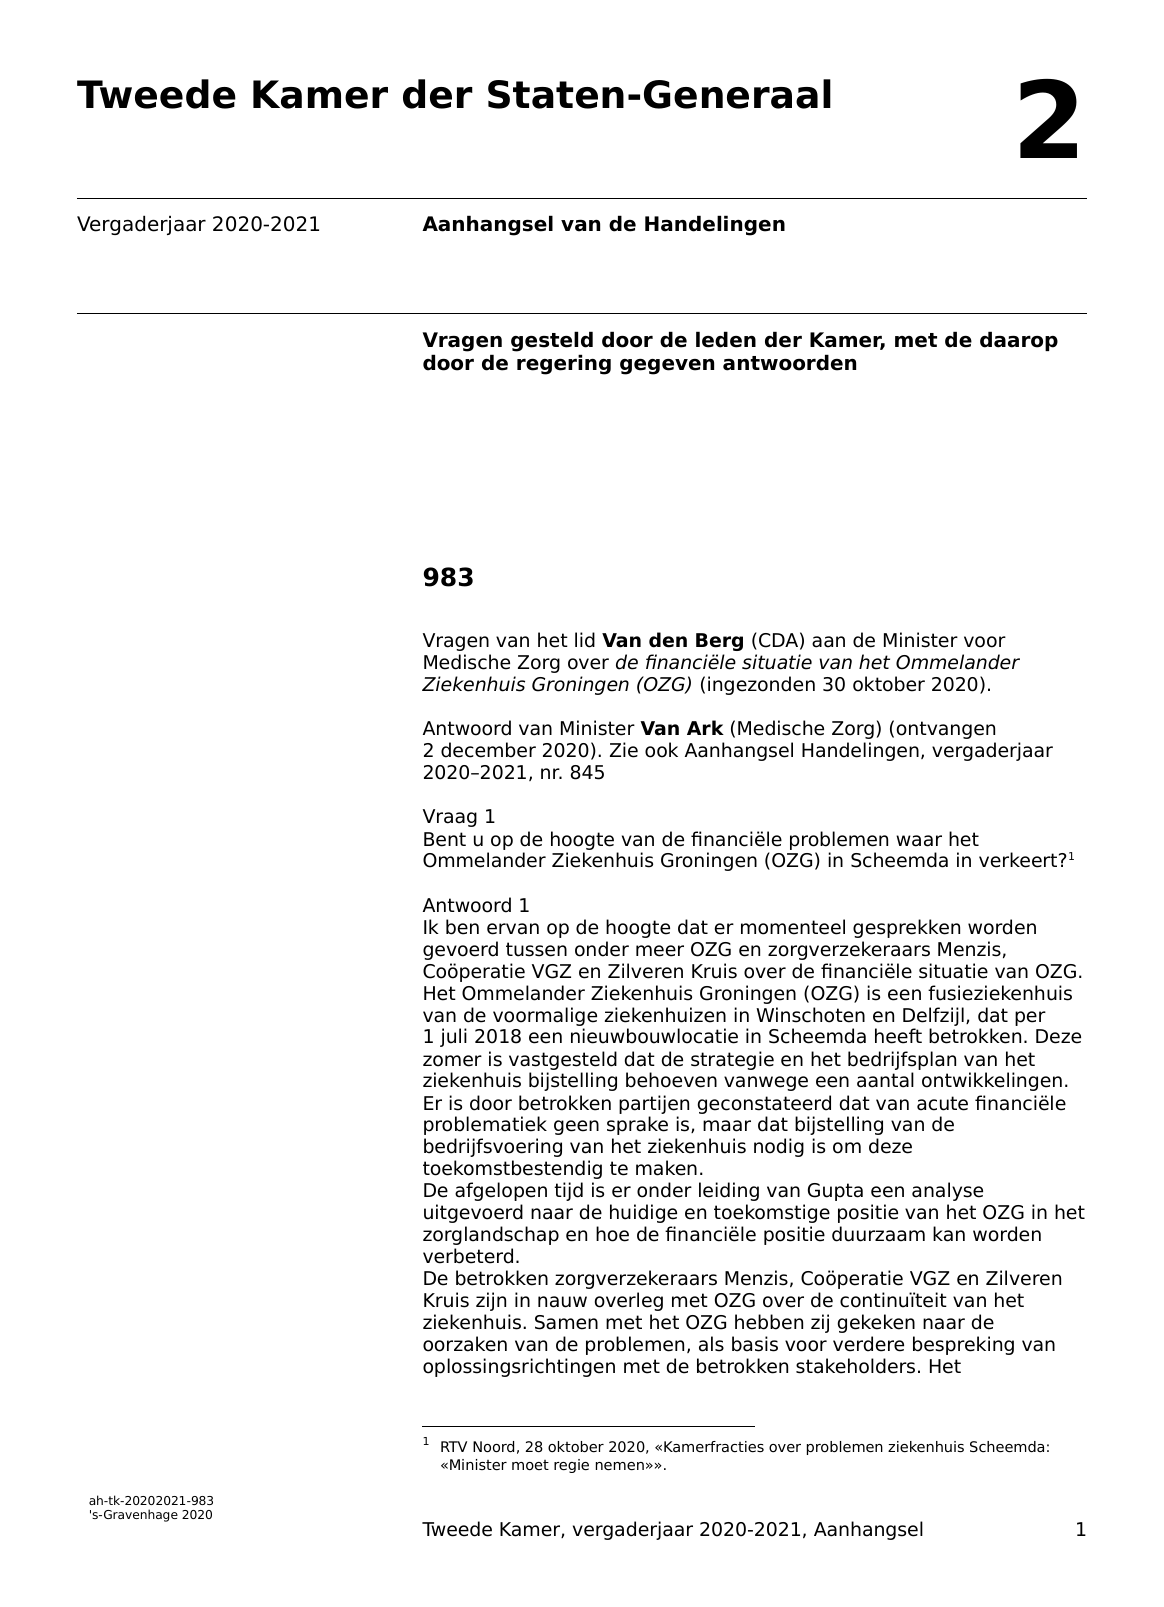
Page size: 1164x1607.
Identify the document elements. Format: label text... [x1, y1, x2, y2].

text De afgelopen tijd is er onder leiding van Gupta een analyse uitgevoerd naar de huidige en toekomstige positie van het OZG in het zorglandschap en hoe de financiële positie duurzaam kan worden verbeterd. [422, 1180, 1087, 1268]
text De betrokken zorgverzekeraars Menzis, Coöperatie VGZ en Zilveren Kruis zijn in nauw overleg met OZG over de continuïteit van het ziekenhuis. Samen met het OZG hebben zij gekeken naar de oorzaken van de problemen, als basis voor verdere bespreking van oplossingsrichtingen met de betrokken stakeholders. Het [422, 1268, 1087, 1378]
table_cell [77, 314, 422, 375]
text RTV Noord, 28 oktober 2020, «Kamerfracties over problemen ziekenhuis Scheemda: «Minister moet regie nemen»». [422, 1435, 1087, 1474]
text Vraag 1 [422, 806, 1087, 828]
text Antwoord van Minister Van Ark (Medische Zorg) (ontvangen 2 december 2020). Zie ook Aanhangsel Handelingen, vergaderjaar 2020–2021, nr. 845 [422, 718, 1087, 784]
table_header Tweede Kamer der Staten-Generaal [77, 59, 886, 198]
table_cell Aanhangsel van de Handelingen [422, 199, 1087, 313]
table_cell Vergaderjaar 2020-2021 [77, 199, 422, 313]
table_cell Vragen gesteld door de leden der Kamer, met de daarop door de regering gegeven antwoorden [422, 314, 1087, 375]
text ah-tk-20202021-983 [88, 1494, 323, 1508]
text Bent u op de hoogte van de financiële problemen waar het Ommelander Ziekenhuis Groningen (OZG) in Scheemda in verkeert? [422, 828, 1087, 872]
table_header 2 [886, 59, 1087, 198]
text Antwoord 1 [422, 894, 1087, 917]
text 's-Gravenhage 2020 [88, 1508, 323, 1522]
text Het Ommelander Ziekenhuis Groningen (OZG) is een fusieziekenhuis van de voormalige ziekenhuizen in Winschoten en Delfzijl, dat per 1 juli 2018 een nieuwbouwlocatie in Scheemda heeft betrokken. Deze zomer is vastgesteld dat de strategie en het bedrijfsplan van het ziekenhuis bijstelling behoeven vanwege een aantal ontwikkelingen. Er is door betrokken partijen geconstateerd dat van acute financiële problematiek geen sprake is, maar dat bijstelling van de bedrijfsvoering van het ziekenhuis nodig is om deze toekomstbestendig te maken. [422, 982, 1087, 1180]
text Vragen van het lid Van den Berg (CDA) aan de Minister voor Medische Zorg over de financiële situatie van het Ommelander Ziekenhuis Groningen (OZG) (ingezonden 30 oktober 2020). [422, 630, 1087, 696]
text 983 [422, 563, 1087, 592]
text Ik ben ervan op de hoogte dat er momenteel gesprekken worden gevoerd tussen onder meer OZG en zorgverzekeraars Menzis, Coöperatie VGZ en Zilveren Kruis over de financiële situatie van OZG. [422, 917, 1087, 982]
